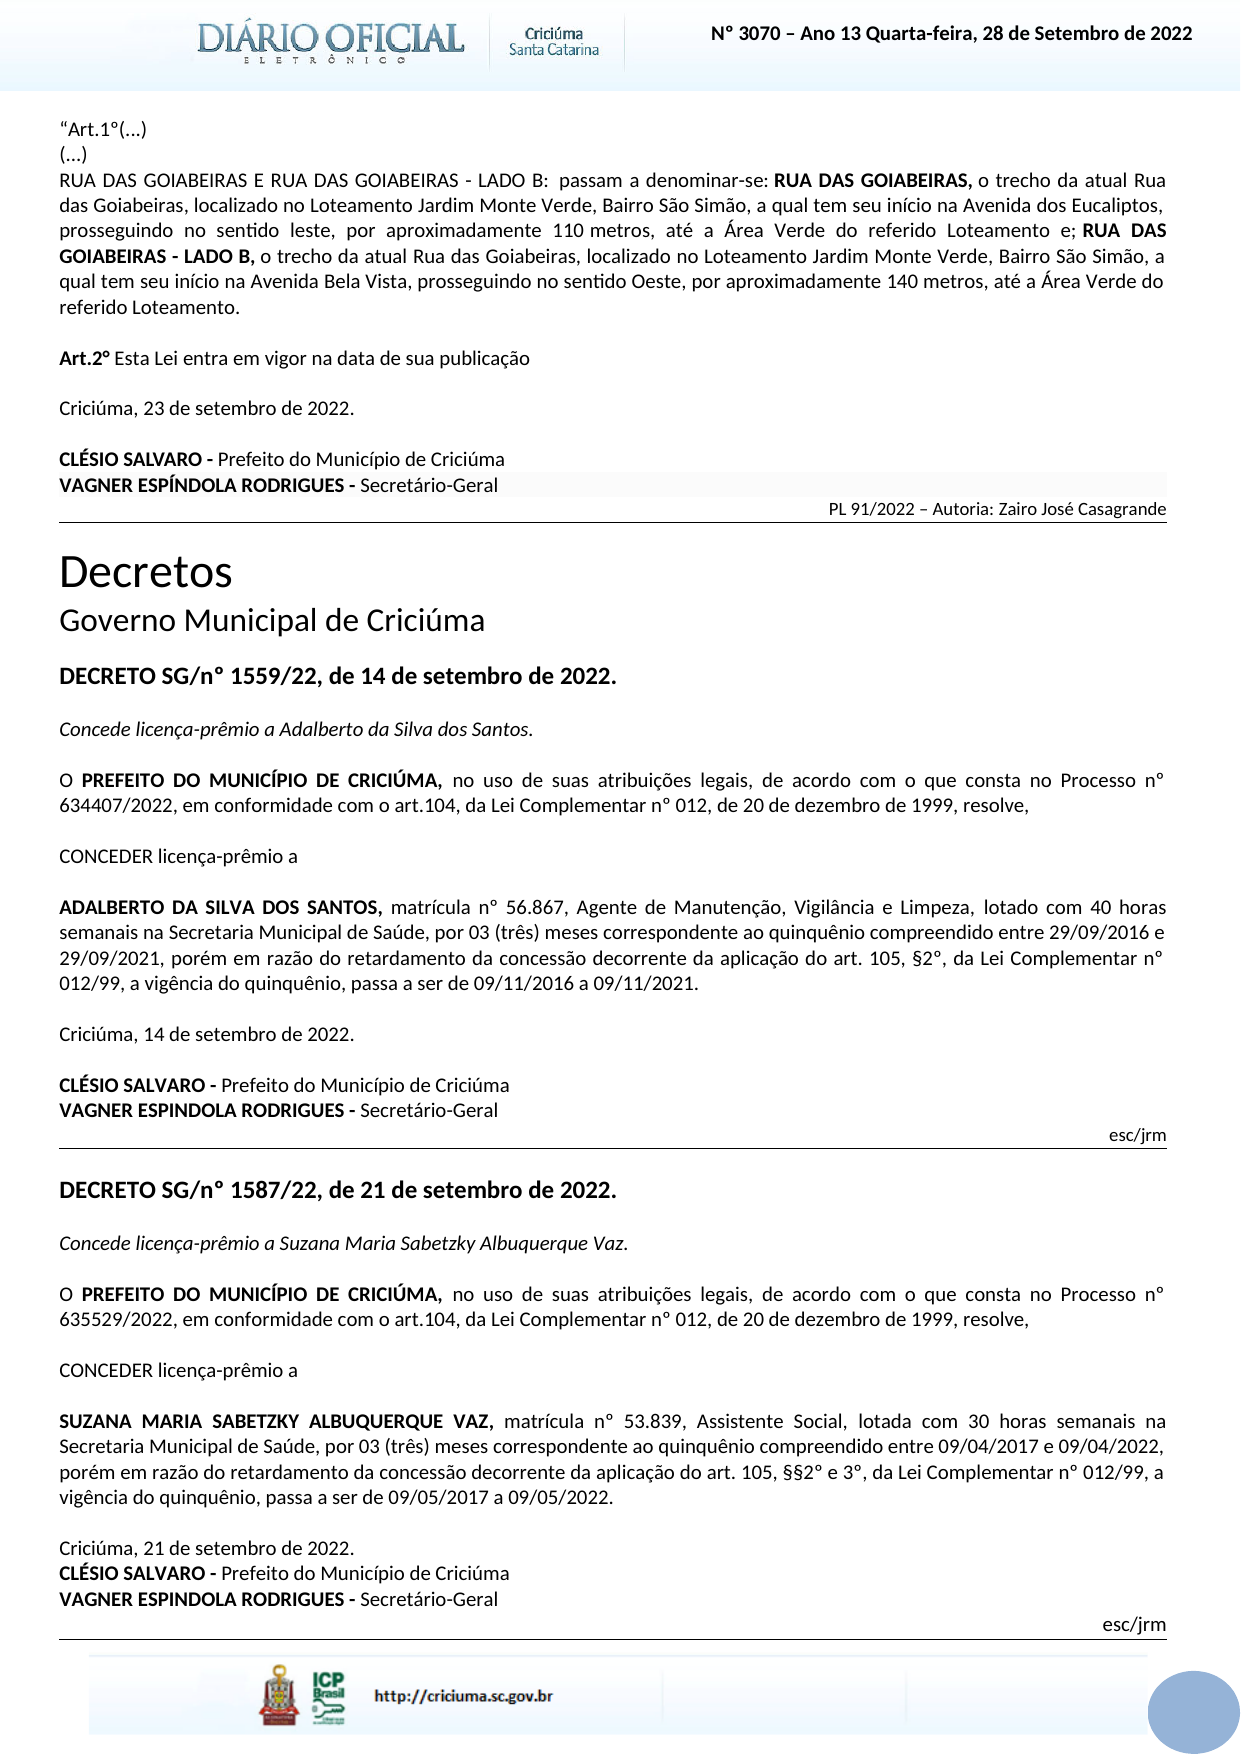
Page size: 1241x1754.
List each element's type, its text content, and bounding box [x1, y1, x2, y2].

text DECRETO SG/nº 1559/22, de 14 de setembro de 2022. [59, 660, 1167, 691]
text CONCEDER licença-prêmio a [59, 843, 1167, 869]
text VAGNER ESPINDOLA RODRIGUES - Secretário-Geral [59, 1097, 1240, 1123]
text CLÉSIO SALVARO - Prefeito do Município de Criciúma [59, 1072, 1240, 1097]
text CLÉSIO SALVARO - Prefeito do Município de Criciúma [59, 1561, 1240, 1586]
text Criciúma, 21 de setembro de 2022. [59, 1535, 1167, 1561]
text Concede licença-prêmio a Adalberto da Silva dos Santos. [59, 716, 1167, 742]
text VAGNER ESPÍNDOLA RODRIGUES - Secretário-Geral [59, 472, 1167, 497]
text Criciúma, 23 de setembro de 2022. [59, 396, 1167, 421]
text ADALBERTO DA SILVA DOS SANTOS, matrícula nº 56.867, Agente de Manutenção, Vigilância e Limpeza, lotado com 40 horas semanais na Secretaria Municipal de Saúde, por 03 (três) meses correspondente ao quinquênio compreendido entre 29/09/2016 e 29/09/2021, porém em razão do retardamento da concessão decorrente da aplicação do art. 105, §2º, da Lei Complementar nº 012/99, a vigência do quinquênio, passa a ser de 09/11/2016 a 09/11/2021. [59, 894, 1167, 996]
text CONCEDER licença-prêmio a [59, 1357, 1167, 1383]
text Concede licença-prêmio a Suzana Maria Sabetzky Albuquerque Vaz. [59, 1230, 1167, 1256]
text Decretos [59, 541, 1167, 599]
text O PREFEITO DO MUNICÍPIO DE CRICIÚMA, no uso de suas atribuições legais, de acordo com o que consta no Processo nº 634407/2022, em conformidade com o art.104, da Lei Complementar nº 012, de 20 de dezembro de 1999, resolve, [59, 767, 1167, 818]
text esc/jrm [59, 1611, 1167, 1639]
text CLÉSIO SALVARO - Prefeito do Município de Criciúma [59, 446, 1167, 472]
text O PREFEITO DO MUNICÍPIO DE CRICIÚMA, no uso de suas atribuições legais, de acordo com o que consta no Processo nº 635529/2022, em conformidade com o art.104, da Lei Complementar nº 012, de 20 de dezembro de 1999, resolve, [59, 1281, 1167, 1332]
text esc/jrm [59, 1123, 1167, 1148]
text “Art.1º(...) (...) RUA DAS GOIABEIRAS E RUA DAS GOIABEIRAS - LADO B: passam a denominar-se: RUA DAS GOIABEIRAS, o trecho da atual Rua das Goiabeiras, localizado no Loteamento Jardim Monte Verde, Bairro São Simão, a qual tem seu início na Avenida dos Eucaliptos, prosseguindo no sentido leste, por aproximadamente 110 metros, até a Área Verde do referido Loteamento e; RUA DAS GOIABEIRAS - LADO B, o trecho da atual Rua das Goiabeiras, localizado no Loteamento Jardim Monte Verde, Bairro São Simão, a qual tem seu início na Avenida Bela Vista, prosseguindo no sentido Oeste, por aproximadamente 140 metros, até a Área Verde do referido Loteamento. [59, 116, 1167, 319]
text Governo Municipal de Criciúma [59, 599, 1167, 640]
text DECRETO SG/nº 1587/22, de 21 de setembro de 2022. [59, 1174, 1167, 1205]
text VAGNER ESPINDOLA RODRIGUES - Secretário-Geral [59, 1586, 1240, 1611]
text PL 91/2022 – Autoria: Zairo José Casagrande [59, 497, 1167, 522]
text Criciúma, 14 de setembro de 2022. [59, 1021, 1167, 1047]
text Art.2° Esta Lei entra em vigor na data de sua publicação [59, 345, 1167, 370]
text SUZANA MARIA SABETZKY ALBUQUERQUE VAZ, matrícula nº 53.839, Assistente Social, lotada com 30 horas semanais na Secretaria Municipal de Saúde, por 03 (três) meses correspondente ao quinquênio compreendido entre 09/04/2017 e 09/04/2022, porém em razão do retardamento da concessão decorrente da aplicação do art. 105, §§2º e 3º, da Lei Complementar nº 012/99, a vigência do quinquênio, passa a ser de 09/05/2017 a 09/05/2022. [59, 1408, 1167, 1510]
